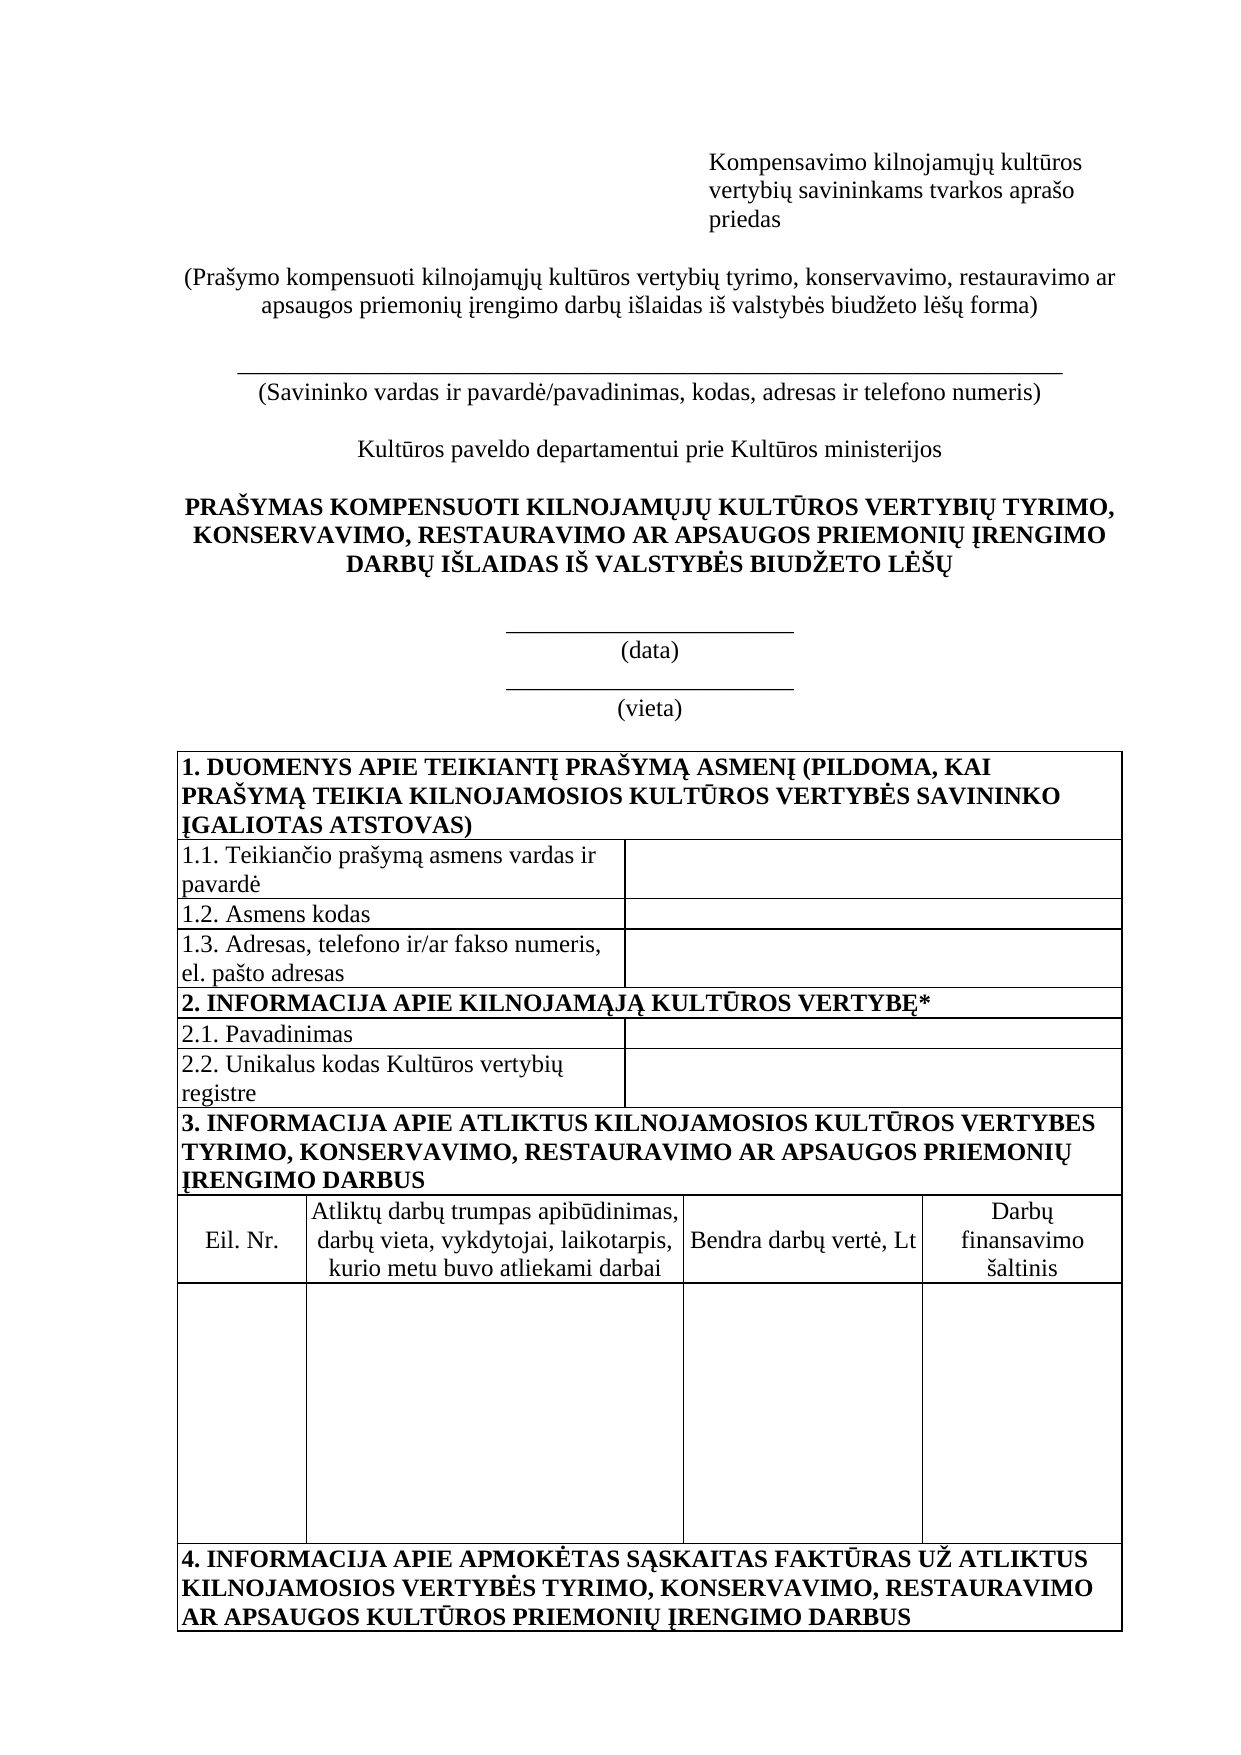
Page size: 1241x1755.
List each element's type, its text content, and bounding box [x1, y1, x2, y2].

table_cell Darbų finansavimo šaltinis [923, 1196, 1121, 1282]
text PRAŠYMAS KOMPENSUOTI KILNOJAMŲJŲ KULTŪROS VERTYBIŲ TYRIMO, KONSERVAVIMO, RESTAURAVIMO AR APSAUGOS PRIEMONIŲ ĮRENGIMO DARBŲ IŠLAIDAS IŠ VALSTYBĖS BIUDŽETO LĖŠŲ [177, 492, 1122, 578]
table_cell 1.3. Adresas, telefono ir/ar fakso numeris, el. pašto adresas [178, 930, 624, 987]
table_cell 1.1. Teikiančio prašymą asmens vardas ir pavardė [178, 840, 624, 897]
table_cell 2.2. Unikalus kodas Kultūros vertybių registre [178, 1049, 624, 1107]
table_cell 1.2. Asmens kodas [178, 899, 624, 928]
table_cell 2.1. Pavadinimas [178, 1019, 624, 1047]
text priedas [177, 204, 1122, 233]
table_cell [307, 1284, 683, 1542]
text Kultūros paveldo departamentui prie Kultūros ministerijos [177, 434, 1122, 463]
table_cell Eil. Nr. [178, 1196, 306, 1282]
table_cell 4. INFORMACIJA APIE APMOKĖTAS SĄSKAITAS FAKTŪRAS UŽ ATLIKTUS KILNOJAMOSIOS VERTYBĖS TYRIMO, KONSERVAVIMO, RESTAURAVIMO AR APSAUGOS KULTŪROS PRIEMONIŲ ĮRENGIMO DARBUS [178, 1544, 1121, 1630]
table_cell [923, 1284, 1121, 1542]
table_cell [178, 1284, 306, 1542]
table_cell [626, 899, 1121, 928]
table_cell [626, 840, 1121, 897]
table_cell [626, 1049, 1121, 1107]
text (Prašymo kompensuoti kilnojamųjų kultūros vertybių tyrimo, konservavimo, restauravimo ar apsaugos priemonių įrengimo darbų išlaidas iš valstybės biudžeto lėšų forma) [177, 262, 1122, 319]
table_cell 2. INFORMACIJA APIE KILNOJAMĄJĄ KULTŪROS VERTYBĘ* [178, 988, 1121, 1017]
text __________________________________________________________________ [177, 348, 1122, 377]
text _______________________ [177, 607, 1122, 636]
table_header 1. DUOMENYS APIE TEIKIANTĮ PRAŠYMĄ ASMENĮ (PILDOMA, KAI PRAŠYMĄ TEIKIA KILNOJAMOSIOS KULTŪROS VERTYBĖS SAVININKO ĮGALIOTAS ATSTOVAS) [178, 752, 1121, 838]
text (Savininko vardas ir pavardė/pavadinimas, kodas, adresas ir telefono numeris) [177, 377, 1122, 406]
text _______________________ [177, 664, 1122, 693]
text vertybių savininkams tvarkos aprašo [177, 176, 1122, 204]
table_cell [626, 930, 1121, 987]
text Kompensavimo kilnojamųjų kultūros [177, 147, 1122, 176]
text (vieta) [177, 693, 1122, 722]
table_cell Bendra darbų vertė, Lt [684, 1196, 922, 1282]
table_cell [684, 1284, 922, 1542]
table_cell Atliktų darbų trumpas apibūdinimas, darbų vieta, vykdytojai, laikotarpis, kurio metu buvo atliekami darbai [307, 1196, 683, 1282]
table_cell 3. INFORMACIJA APIE ATLIKTUS KILNOJAMOSIOS KULTŪROS VERTYBES TYRIMO, KONSERVAVIMO, RESTAURAVIMO AR APSAUGOS PRIEMONIŲ ĮRENGIMO DARBUS [178, 1108, 1121, 1194]
table_cell [626, 1019, 1121, 1047]
text (data) [177, 636, 1122, 664]
